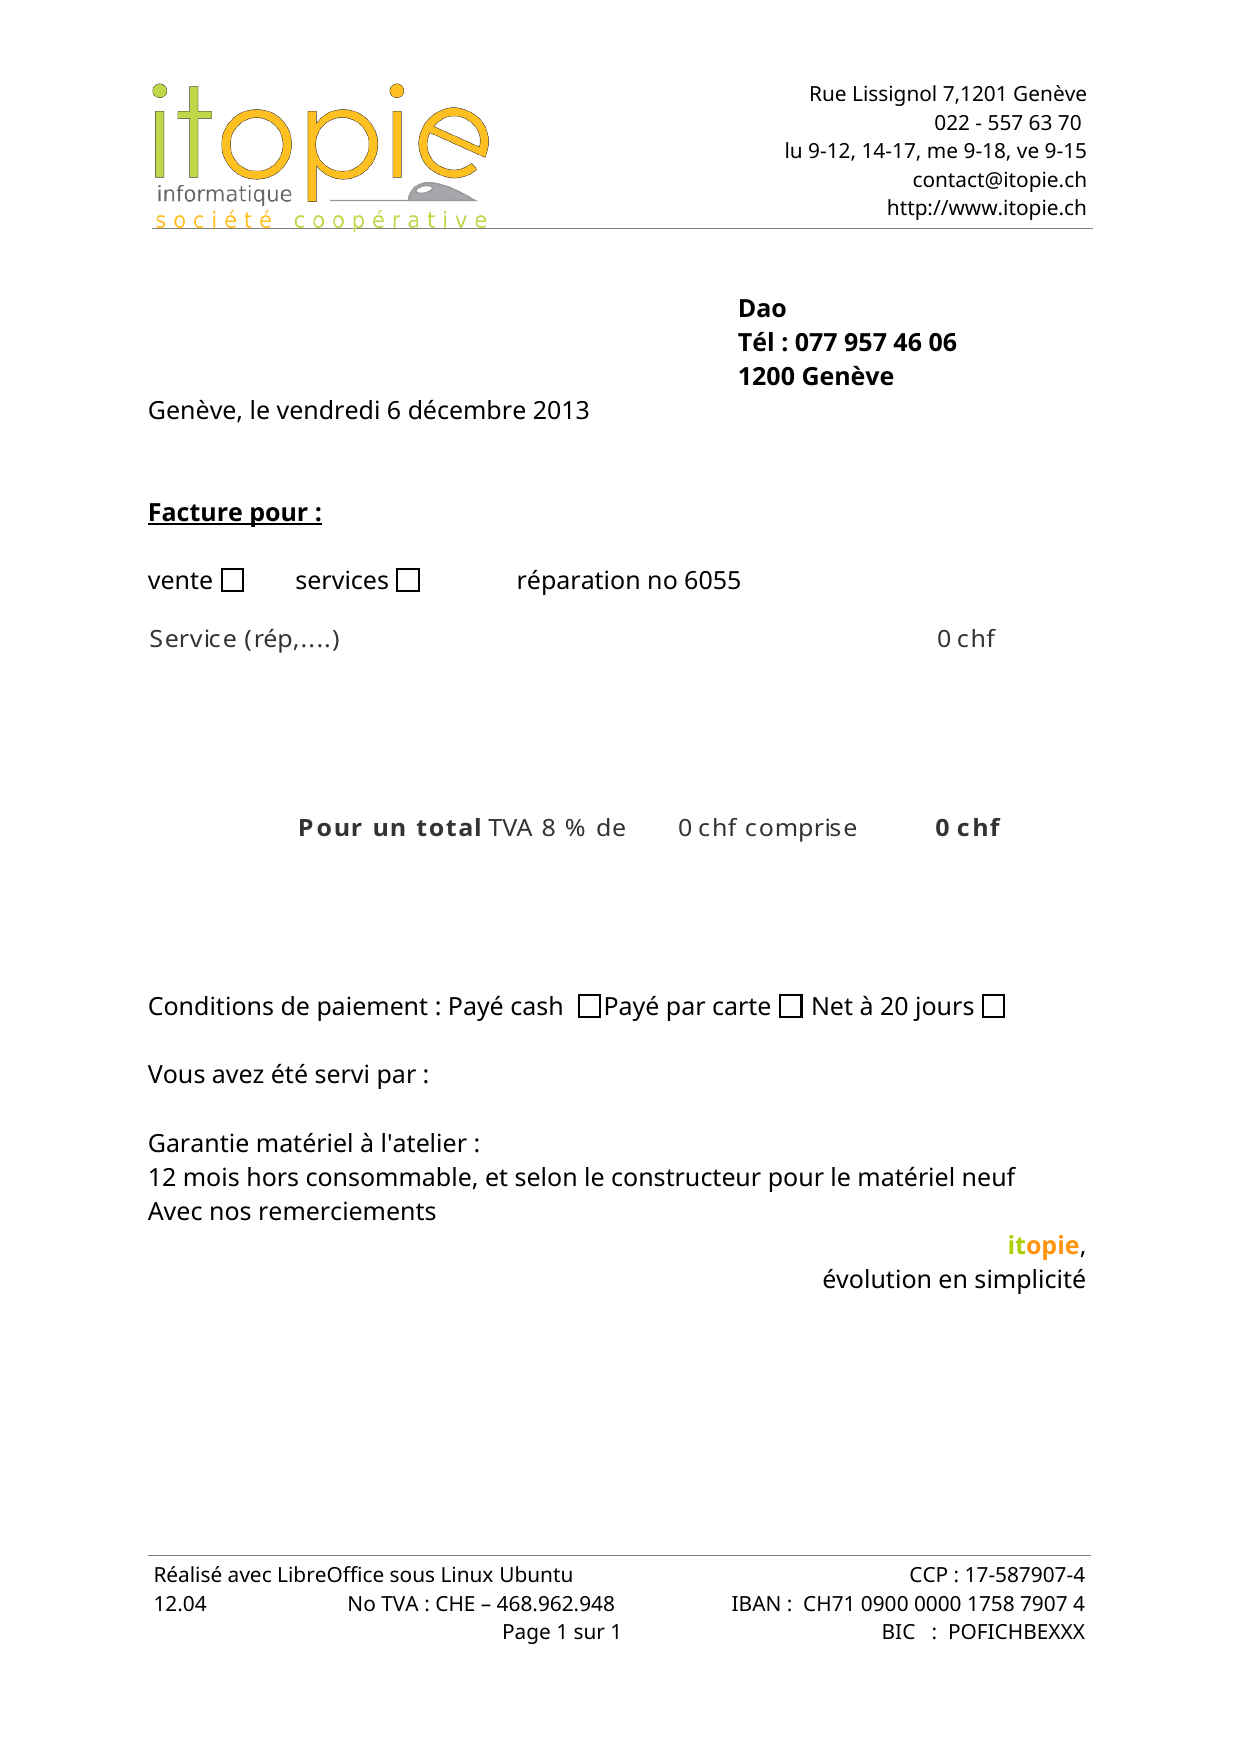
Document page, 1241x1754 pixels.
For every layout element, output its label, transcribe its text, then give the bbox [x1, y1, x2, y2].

text Garantie matériel à l'atelier : [148, 1125, 1093, 1159]
text Dao [148, 290, 1093, 324]
text Genève, le vendredi 6 décembre 2013 [148, 392, 1093, 427]
text itopie, [148, 1227, 1093, 1262]
text 1200 Genève [148, 358, 1093, 392]
text 12 mois hors consommable, et selon le constructeur pour le matériel neuf [148, 1159, 1093, 1193]
text vente services réparation no 6055 [148, 563, 1093, 597]
picture [138, 72, 500, 244]
text Facture pour : [148, 495, 1093, 529]
text Avec nos remerciements [148, 1193, 1093, 1227]
text Tél : 077 957 46 06 [148, 324, 1093, 358]
text Conditions de paiement : Payé cash Payé par carte Net à 20 jours [148, 989, 1093, 1023]
text Vous avez été servi par : [148, 1057, 1093, 1091]
text évolution en simplicité [148, 1262, 1093, 1296]
